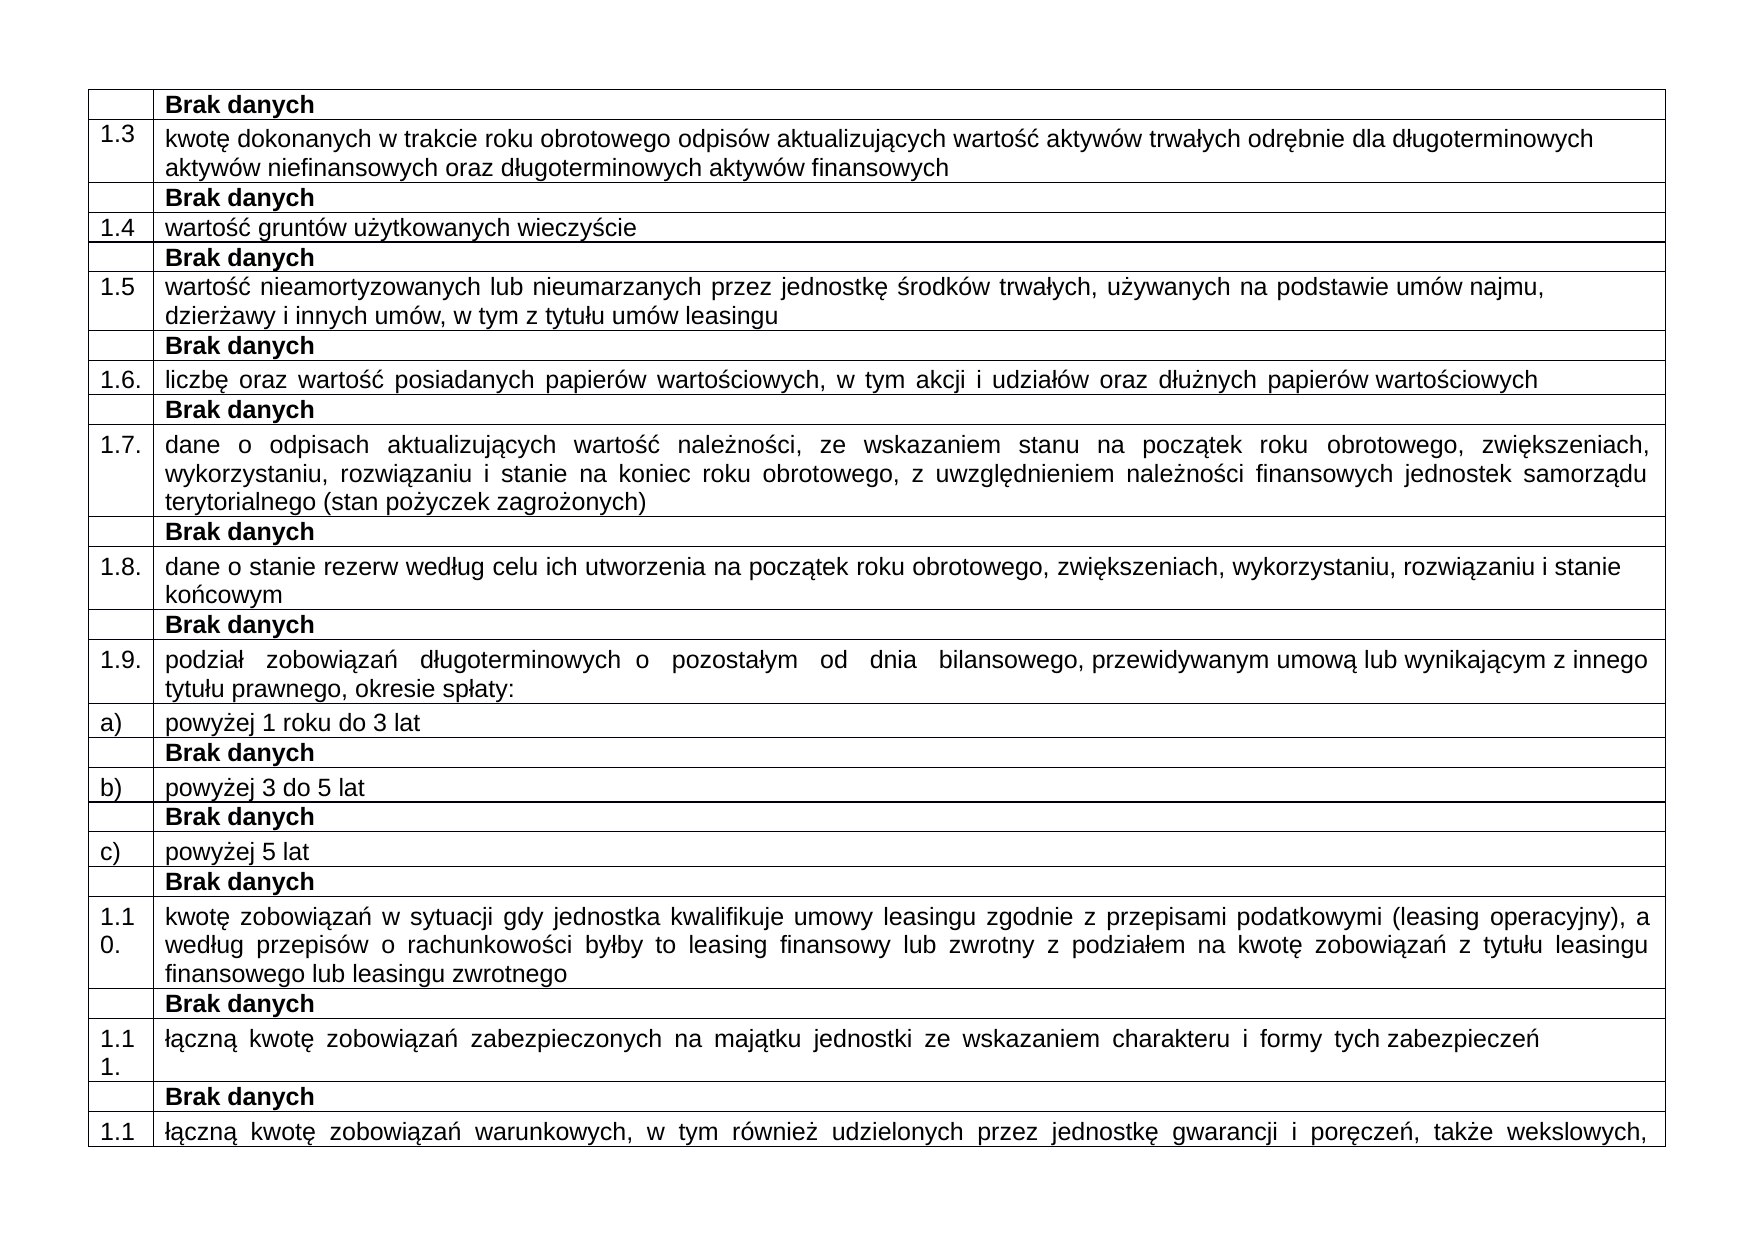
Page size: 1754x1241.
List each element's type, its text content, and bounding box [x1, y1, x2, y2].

table_cell podział zobowiązań długoterminowych o pozostałym od dnia bilansowego, przewidywanym umową lub wynikającym z innego tytułu prawnego, okresie spłaty: [154, 640, 1665, 702]
table_cell 1.6. [89, 361, 153, 394]
table_cell dane o stanie rezerw według celu ich utworzenia na początek roku obrotowego, zwiększeniach, wykorzystaniu, rozwiązaniu i stanie końcowym [154, 547, 1665, 609]
table_cell [89, 517, 153, 546]
table_cell b) [89, 768, 153, 801]
table_cell Brak danych [154, 243, 1665, 271]
table_cell kwotę dokonanych w trakcie roku obrotowego odpisów aktualizujących wartość aktywów trwałych odrębnie dla długoterminowych aktywów niefinansowych oraz długoterminowych aktywów finansowych [154, 120, 1665, 182]
table_cell Brak danych [154, 610, 1665, 639]
table_cell kwotę zobowiązań w sytuacji gdy jednostka kwalifikuje umowy leasingu zgodnie z przepisami podatkowymi (leasing operacyjny), a według przepisów o rachunkowości byłby to leasing finansowy lub zwrotny z podziałem na kwotę zobowiązań z tytułu leasingu finansowego lub leasingu zwrotnego [154, 897, 1665, 988]
table_cell [89, 803, 153, 831]
table_cell Brak danych [154, 867, 1665, 896]
table_cell Brak danych [154, 738, 1665, 767]
table_cell wartość nieamortyzowanych lub nieumarzanych przez jednostkę środków trwałych, używanych na podstawie umów najmu, dzierżawy i innych umów, w tym z tytułu umów leasingu [154, 272, 1665, 330]
table_cell [89, 738, 153, 767]
table_cell Brak danych [154, 395, 1665, 424]
table_cell Brak danych [154, 331, 1665, 359]
table_cell [89, 610, 153, 639]
table_cell [89, 90, 153, 118]
table_cell Brak danych [154, 517, 1665, 546]
table_cell Brak danych [154, 1082, 1665, 1111]
table_cell [89, 243, 153, 271]
table_cell 1.10. [89, 897, 153, 988]
table_cell 1.1 [89, 1112, 153, 1146]
table_cell dane o odpisach aktualizujących wartość należności, ze wskazaniem stanu na początek roku obrotowego, zwiększeniach, wykorzystaniu, rozwiązaniu i stanie na koniec roku obrotowego, z uwzględnieniem należności finansowych jednostek samorządu terytorialnego (stan pożyczek zagrożonych) [154, 425, 1665, 516]
table_cell [89, 395, 153, 424]
table_cell powyżej 5 lat [154, 832, 1665, 866]
table_cell 1.3 [89, 120, 153, 182]
table_cell powyżej 1 roku do 3 lat [154, 704, 1665, 737]
table_cell 1.4 [89, 213, 153, 241]
table_cell 1.8. [89, 547, 153, 609]
table_cell [89, 183, 153, 212]
table_cell łączną kwotę zobowiązań warunkowych, w tym również udzielonych przez jednostkę gwarancji i poręczeń, także wekslowych, [154, 1112, 1665, 1146]
table_cell Brak danych [154, 90, 1665, 118]
table_cell łączną kwotę zobowiązań zabezpieczonych na majątku jednostki ze wskazaniem charakteru i formy tych zabezpieczeń [154, 1019, 1665, 1081]
table_cell [89, 1082, 153, 1111]
table_cell Brak danych [154, 989, 1665, 1018]
table_cell wartość gruntów użytkowanych wieczyście [154, 213, 1665, 241]
table_cell Brak danych [154, 803, 1665, 831]
table_cell c) [89, 832, 153, 866]
table_cell Brak danych [154, 183, 1665, 212]
table_cell [89, 331, 153, 359]
table_cell liczbę oraz wartość posiadanych papierów wartościowych, w tym akcji i udziałów oraz dłużnych papierów wartościowych [154, 361, 1665, 394]
table_cell 1.9. [89, 640, 153, 702]
table_cell 1.7. [89, 425, 153, 516]
table_cell a) [89, 704, 153, 737]
table_cell 1.11. [89, 1019, 153, 1081]
table_cell [89, 989, 153, 1018]
table_cell powyżej 3 do 5 lat [154, 768, 1665, 801]
table_cell 1.5 [89, 272, 153, 330]
table_cell [89, 867, 153, 896]
